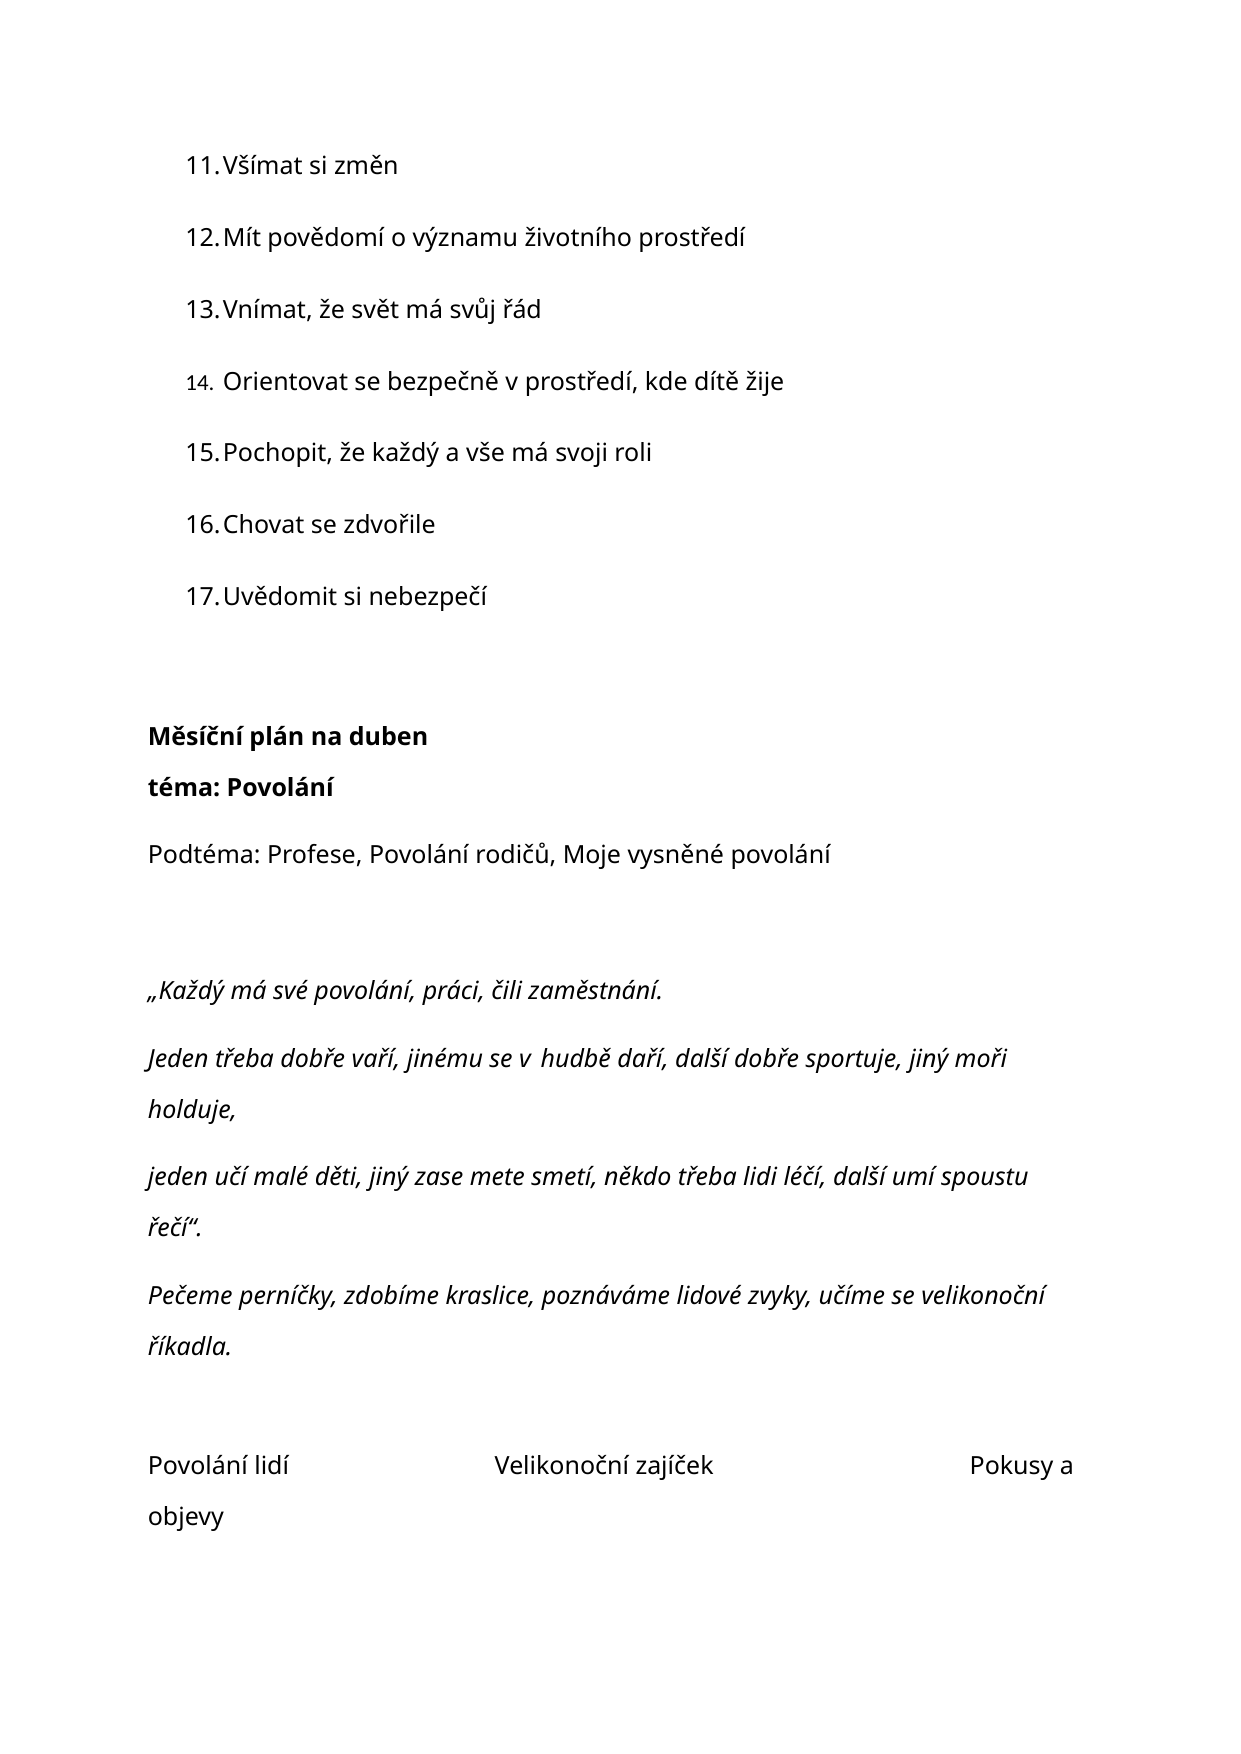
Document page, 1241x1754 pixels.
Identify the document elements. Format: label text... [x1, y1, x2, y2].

list Vnímat, že svět má svůj řád [185, 291, 1093, 325]
text Jeden třeba dobře vaří, jinému se v hudbě daří, další dobře sportuje, jiný moři holduje, [148, 1040, 1093, 1125]
list Pochopit, že každý a vše má svoji roli [185, 435, 1093, 469]
text Povolání lidí Velikonoční zajíček Pokusy a objevy [148, 1448, 1093, 1533]
text jeden učí malé děti, jiný zase mete smetí, někdo třeba lidi léčí, další umí spoustu řečí“. [148, 1159, 1093, 1244]
text „Každý má své povolání, práci, čili zaměstnání. [148, 973, 1093, 1007]
list Chovat se zdvořile [185, 507, 1093, 541]
list Mít povědomí o významu životního prostředí [185, 219, 1093, 253]
text Podtéma: Profese, Povolání rodičů, Moje vysněné povolání [148, 837, 1093, 871]
list Všímat si změn [185, 148, 1093, 182]
list Orientovat se bezpečně v prostředí, kde dítě žije [185, 363, 1093, 397]
subtitle Měsíční plán na duben [148, 718, 1093, 752]
list Uvědomit si nebezpečí [185, 579, 1093, 613]
text téma: Povolání [148, 769, 1093, 803]
text Pečeme perníčky, zdobíme kraslice, poznáváme lidové zvyky, učíme se velikonoční říkadla. [148, 1278, 1093, 1363]
